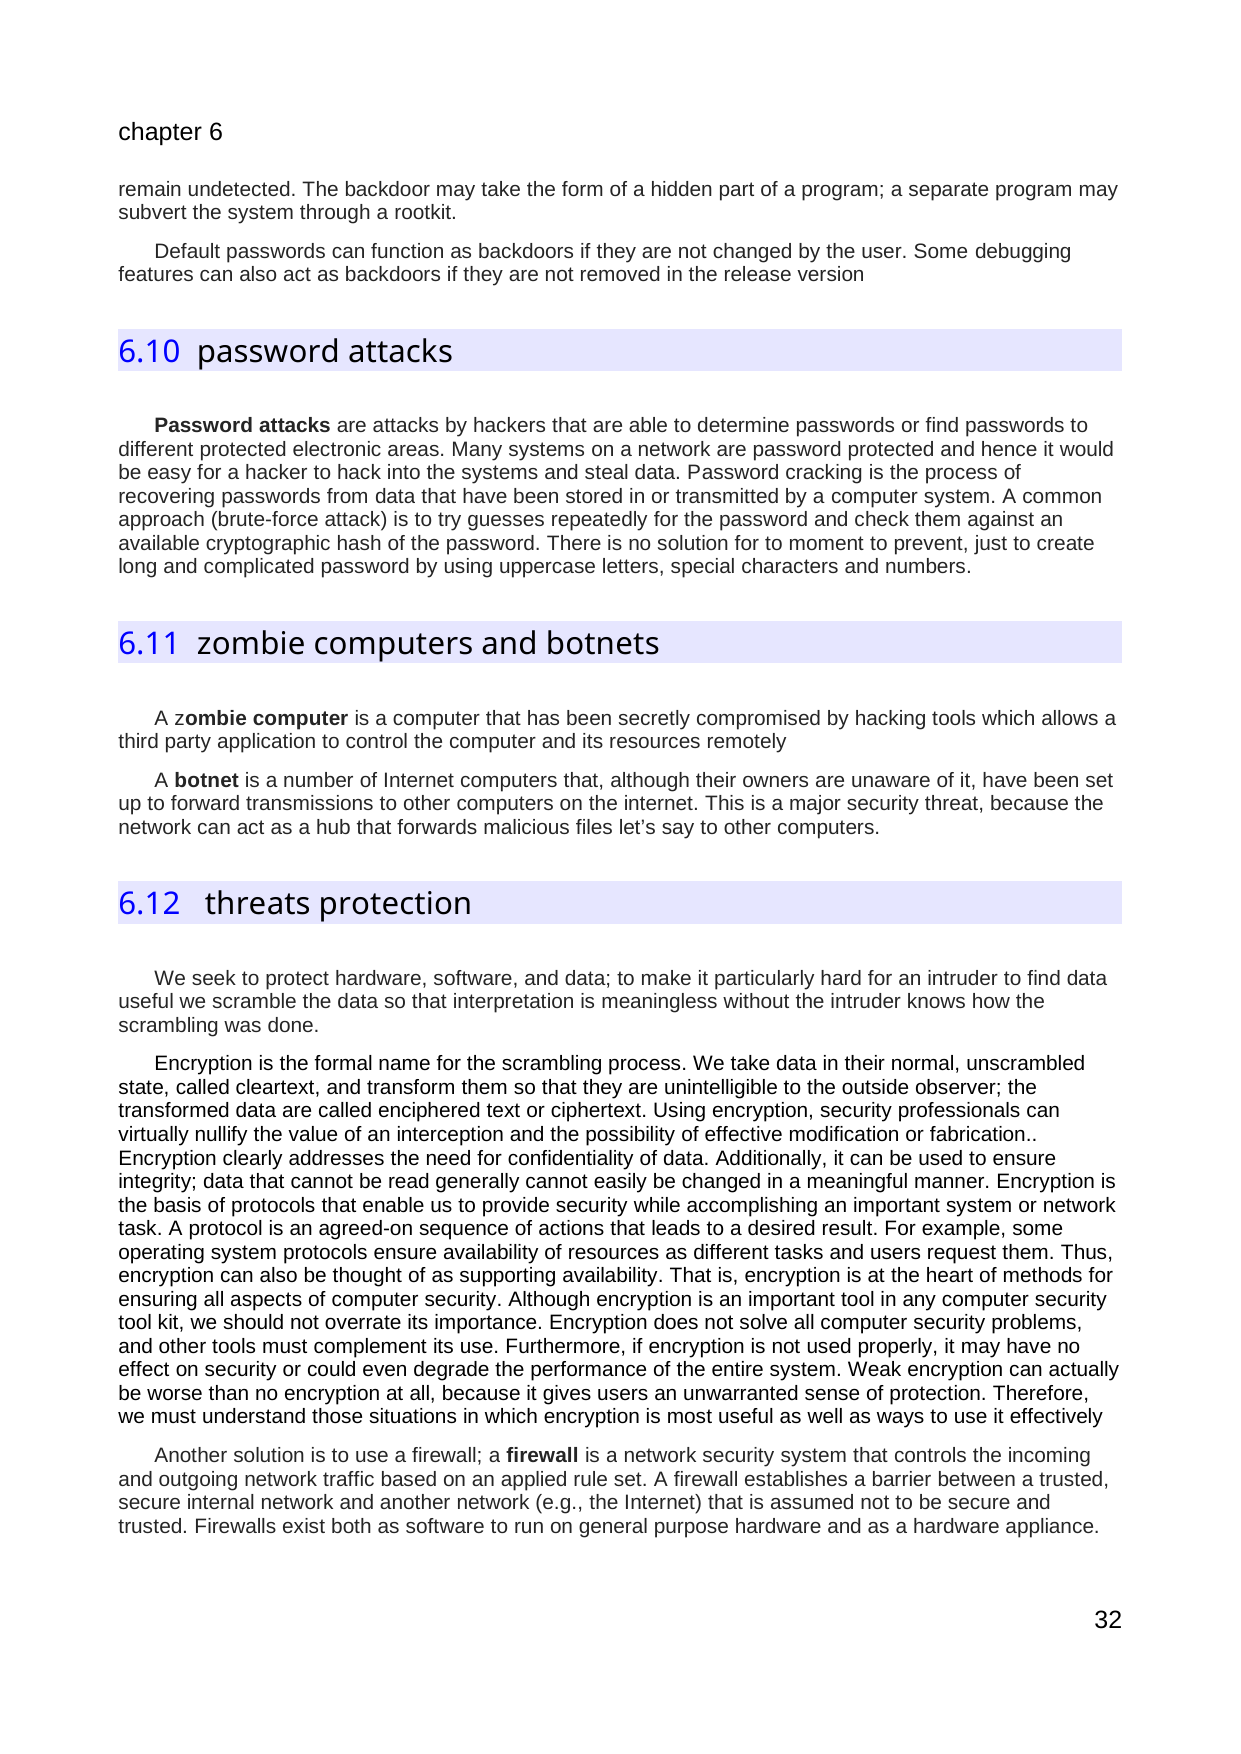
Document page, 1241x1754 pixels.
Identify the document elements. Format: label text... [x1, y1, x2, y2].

text remain undetected. The backdoor may take the form of a hidden part of a program; a separate program may subvert the system through a rootkit. [118, 177, 1122, 224]
text Default passwords can function as backdoors if they are not changed by the user. Some debugging features can also act as backdoors if they are not removed in the release version [118, 239, 1122, 286]
text A zombie computer is a computer that has been secretly compromised by hacking tools which allows a third party application to control the computer and its resources remotely [118, 706, 1122, 753]
text We seek to protect hardware, software, and data; to make it particularly hard for an intruder to find data useful we scramble the data so that interpretation is meaningless without the intruder knows how the scrambling was done. [118, 966, 1122, 1037]
text Password attacks are attacks by hackers that are able to determine passwords or find passwords to different protected electronic areas. Many systems on a network are password protected and hence it would be easy for a hacker to hack into the systems and steal data. Password cracking is the process of recovering passwords from data that have been stored in or transmitted by a computer system. A common approach (brute-force attack) is to try guesses repeatedly for the password and check them against an available cryptographic hash of the password. There is no solution for to moment to prevent, just to create long and complicated password by using uppercase letters, special characters and numbers. [118, 414, 1122, 578]
subtitle threats protection [118, 881, 1122, 924]
subtitle zombie computers and botnets [118, 621, 1122, 663]
text A botnet is a number of Internet computers that, although their owners are unaware of it, have been set up to forward transmissions to other computers on the internet. This is a major security threat, because the network can act as a hub that forwards malicious files let’s say to other computers. [118, 768, 1122, 839]
subtitle password attacks [118, 329, 1122, 371]
text Encryption is the formal name for the scrambling process. We take data in their normal, unscrambled state, called cleartext, and transform them so that they are unintelligible to the outside observer; the transformed data are called enciphered text or ciphertext. Using encryption, security professionals can virtually nullify the value of an interception and the possibility of effective modification or fabrication.. Encryption clearly addresses the need for confidentiality of data. Additionally, it can be used to ensure integrity; data that cannot be read generally cannot easily be changed in a meaningful manner. Encryption is the basis of protocols that enable us to provide security while accomplishing an important system or network task. A protocol is an agreed-on sequence of actions that leads to a desired result. For example, some operating system protocols ensure availability of resources as different tasks and users request them. Thus, encryption can also be thought of as supporting availability. That is, encryption is at the heart of methods for ensuring all aspects of computer security. Although encryption is an important tool in any computer security tool kit, we should not overrate its importance. Encryption does not solve all computer security problems, and other tools must complement its use. Furthermore, if encryption is not used properly, it may have no effect on security or could even degrade the performance of the entire system. Weak encryption can actually be worse than no encryption at all, because it gives users an unwarranted sense of protection. Therefore, we must understand those situations in which encryption is most useful as well as ways to use it effectively [118, 1052, 1122, 1428]
text Another solution is to use a firewall; a firewall is a network security system that controls the incoming and outgoing network traffic based on an applied rule set. A firewall establishes a barrier between a trusted, secure internal network and another network (e.g., the Internet) that is assumed not to be secure and trusted. Firewalls exist both as software to run on general purpose hardware and as a hardware appliance. [118, 1443, 1122, 1538]
